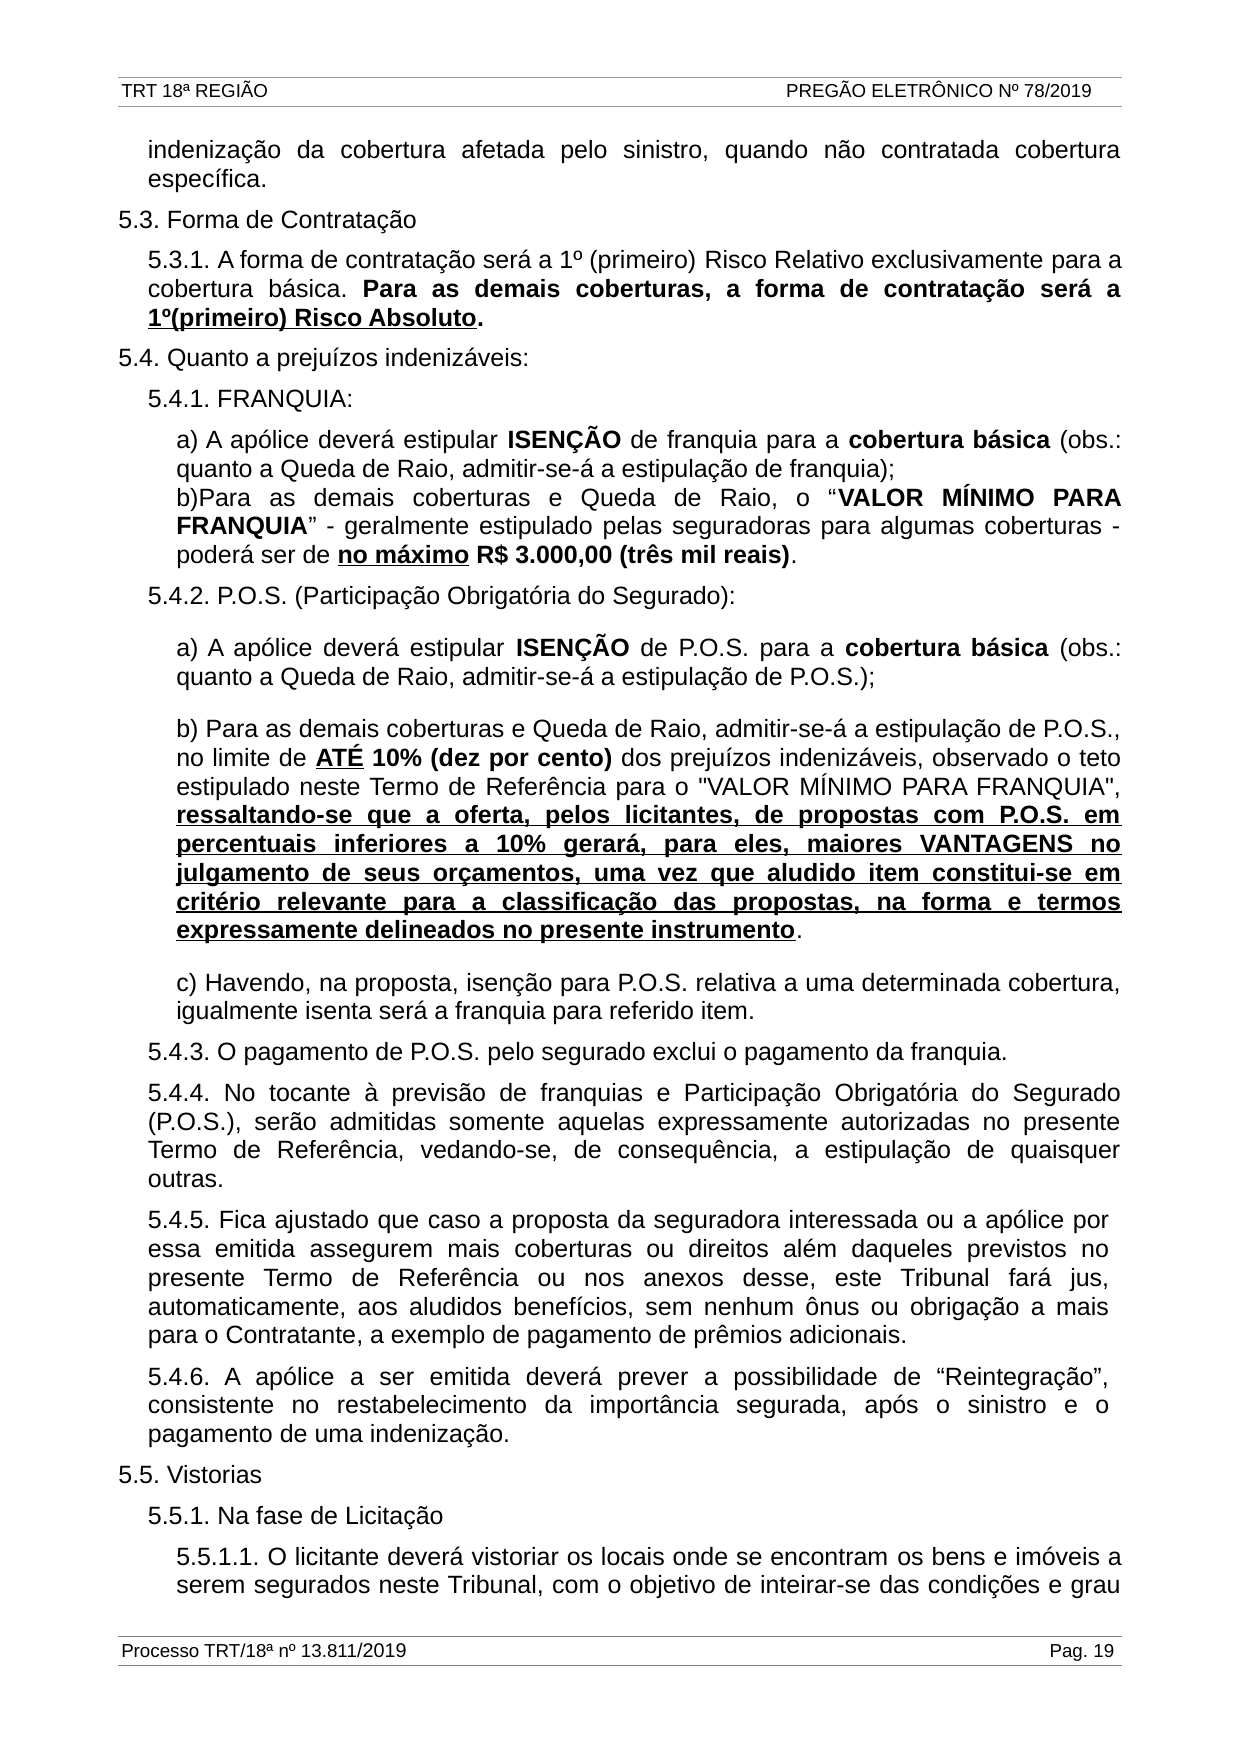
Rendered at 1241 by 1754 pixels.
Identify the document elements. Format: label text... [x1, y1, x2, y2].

text 5.4.1. FRANQUIA: [148, 384, 1122, 413]
text 5.4. Quanto a prejuízos indenizáveis: [118, 343, 1122, 372]
text c) Havendo, na proposta, isenção para P.O.S. relativa a uma determinada cobertura, igualmente isenta será a franquia para referido item. [176, 967, 1122, 1025]
text 5.4.6. A apólice a ser emitida deverá prever a possibilidade de “Reintegração”, consistente no restabelecimento da importância segurada, após o sinistro e o pagamento de uma indenização. [148, 1362, 1110, 1448]
text julgamento de seus orçamentos, uma vez que aludido item constitui-se em [176, 855, 1122, 883]
text 5.3. Forma de Contratação [118, 205, 1122, 233]
text 5.4.5. Fica ajustado que caso a proposta da seguradora interessada ou a apólice por essa emitida assegurem mais coberturas ou direitos além daqueles previstos no presente Termo de Referência ou nos anexos desse, este Tribunal fará jus, automaticamente, aos aludidos benefícios, sem nenhum ônus ou obrigação a mais para o Contratante, a exemplo de pagamento de prêmios adicionais. [148, 1206, 1110, 1349]
text a) A apólice deverá estipular ISENÇÃO de franquia para a cobertura básica (obs.: quanto a Queda de Raio, admitir-se-á a estipulação de franquia); [176, 425, 1122, 483]
text expressamente delineados no presente instrumento. [176, 913, 1122, 944]
text percentuais inferiores a 10% gerará, para eles, maiores VANTAGENS no [176, 826, 1122, 854]
text b)Para as demais coberturas e Queda de Raio, o “VALOR MÍNIMO PARA FRANQUIA” - geralmente estipulado pelas seguradoras para algumas coberturas - poderá ser de no máximo R$ 3.000,00 (três mil reais). [176, 483, 1122, 569]
text b) Para as demais coberturas e Queda de Raio, admitir-se-á a estipulação de P.O.S., no limite de ATÉ 10% (dez por cento) dos prejuízos indenizáveis, observado o teto estipulado neste Termo de Referência para o "VALOR MÍNIMO PARA FRANQUIA", ressaltando-se que a oferta, pelos licitantes, de propostas com P.O.S. em [176, 714, 1122, 825]
text 5.5.1.1. O licitante deverá vistoriar os locais onde se encontram os bens e imóveis a serem segurados neste Tribunal, com o objetivo de inteirar-se das condições e grau [176, 1542, 1122, 1599]
text a) A apólice deverá estipular ISENÇÃO de P.O.S. para a cobertura básica (obs.: quanto a Queda de Raio, admitir-se-á a estipulação de P.O.S.); [176, 633, 1122, 690]
text 5.5. Vistorias [118, 1461, 1122, 1489]
text indenização da cobertura afetada pelo sinistro, quando não contratada cobertura específica. [148, 136, 1122, 193]
text 5.5.1. Na fase de Licitação [148, 1501, 1122, 1530]
text 5.4.4. No tocante à previsão de franquias e Participação Obrigatória do Segurado (P.O.S.), serão admitidas somente aquelas expressamente autorizadas no presente Termo de Referência, vedando-se, de consequência, a estipulação de quaisquer outras. [148, 1078, 1122, 1193]
text critério relevante para a classificação das propostas, na forma e termos [176, 884, 1122, 911]
text 5.3.1. A forma de contratação será a 1º (primeiro) Risco Relativo exclusivamente para a cobertura básica. Para as demais coberturas, a forma de contratação será a 1º(primeiro) Risco Absoluto. [148, 245, 1122, 332]
text 5.4.3. O pagamento de P.O.S. pelo segurado exclui o pagamento da franquia. [148, 1037, 1122, 1066]
text 5.4.2. P.O.S. (Participação Obrigatória do Segurado): [148, 581, 1122, 609]
